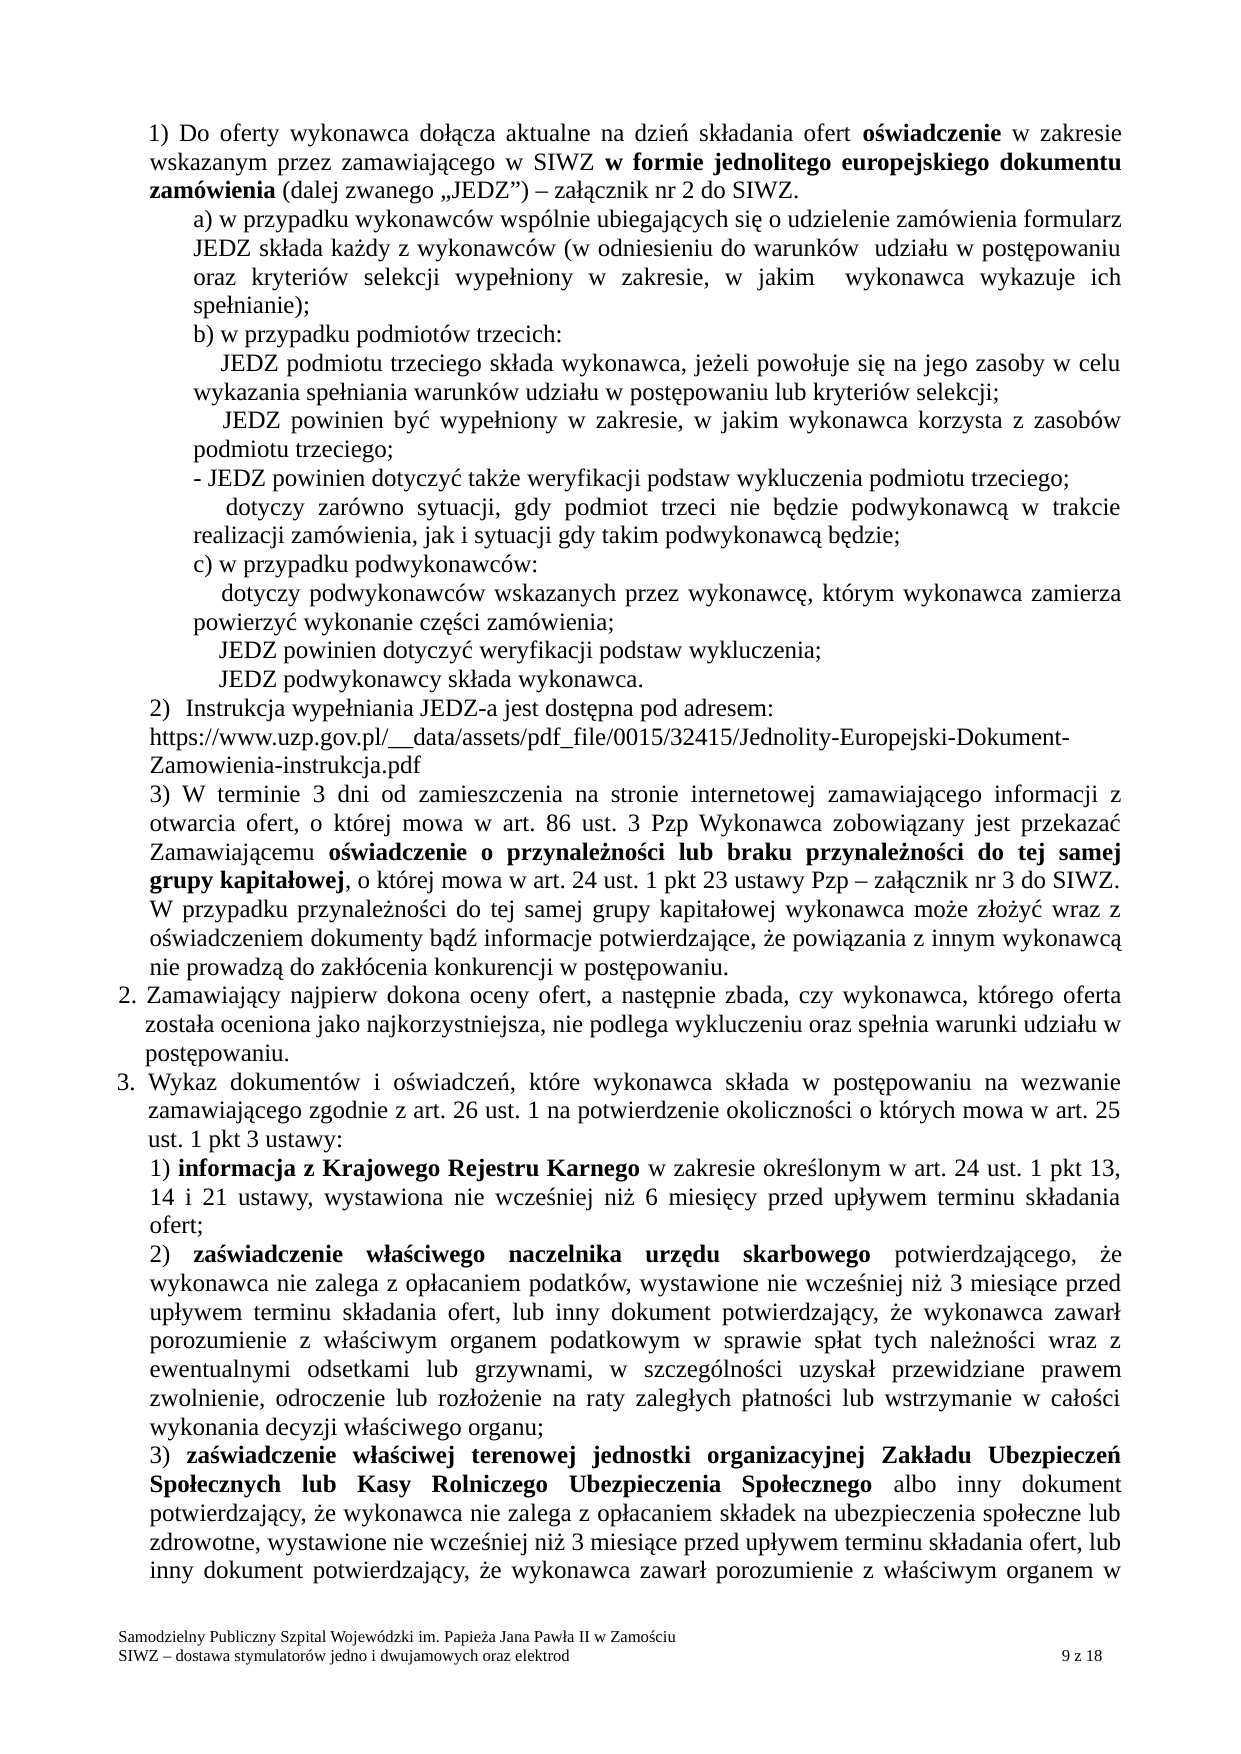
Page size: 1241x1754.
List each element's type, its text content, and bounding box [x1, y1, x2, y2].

text  JEDZ powinien być wypełniony w zakresie, w jakim wykonawca korzysta z zasobów podmiotu trzeciego; [193, 406, 1122, 463]
text a) w przypadku wykonawców wspólnie ubiegających się o udzielenie zamówienia formularz JEDZ składa każdy z wykonawców (w odniesieniu do warunków udziału w postępowaniu oraz kryteriów selekcji wypełniony w zakresie, w jakim wykonawca wykazuje ich spełnianie); [193, 204, 1122, 319]
text  dotyczy podwykonawców wskazanych przez wykonawcę, którym wykonawca zamierza powierzyć wykonanie części zamówienia; [193, 578, 1122, 636]
text b) w przypadku podmiotów trzecich: [193, 319, 1122, 348]
list Instrukcja wypełniania JEDZ-a jest dostępna pod adresem: [149, 693, 1122, 722]
text  JEDZ podwykonawcy składa wykonawca. [193, 664, 1122, 693]
list https://www.uzp.gov.pl/__data/assets/pdf_file/0015/32415/Jednolity-Europejski-Dokument-Zamowienia-instrukcja.pdf [149, 722, 1122, 779]
text 3. Wykaz dokumentów i oświadczeń, które wykonawca składa w postępowaniu na wezwanie zamawiającego zgodnie z art. 26 ust. 1 na potwierdzenie okoliczności o których mowa w art. 25 ust. 1 pkt 3 ustawy: [117, 1067, 1122, 1153]
text  JEDZ podmiotu trzeciego składa wykonawca, jeżeli powołuje się na jego zasoby w celu wykazania spełniania warunków udziału w postępowaniu lub kryteriów selekcji; [193, 348, 1122, 406]
list zaświadczenie właściwego naczelnika urzędu skarbowego potwierdzającego, że wykonawca nie zalega z opłacaniem podatków, wystawione nie wcześniej niż 3 miesiące przed upływem terminu składania ofert, lub inny dokument potwierdzający, że wykonawca zawarł porozumienie z właściwym organem podatkowym w sprawie spłat tych należności wraz z ewentualnymi odsetkami lub grzywnami, w szczególności uzyskał przewidziane prawem zwolnienie, odroczenie lub rozłożenie na raty zaległych płatności lub wstrzymanie w całości wykonania decyzji właściwego organu; [149, 1239, 1122, 1441]
text 2. Zamawiający najpierw dokona oceny ofert, a następnie zbada, czy wykonawca, którego oferta została oceniona jako najkorzystniejsza, nie podlega wykluczeniu oraz spełnia warunki udziału w postępowaniu. [118, 981, 1122, 1067]
text c) w przypadku podwykonawców: [193, 549, 1122, 578]
text  dotyczy zarówno sytuacji, gdy podmiot trzeci nie będzie podwykonawcą w trakcie realizacji zamówienia, jak i sytuacji gdy takim podwykonawcą będzie; [193, 492, 1122, 549]
list 3) zaświadczenie właściwej terenowej jednostki organizacyjnej Zakładu Ubezpieczeń Społecznych lub Kasy Rolniczego Ubezpieczenia Społecznego albo inny dokument potwierdzający, że wykonawca nie zalega z opłacaniem składek na ubezpieczenia społeczne lub zdrowotne, wystawione nie wcześniej niż 3 miesiące przed upływem terminu składania ofert, lub inny dokument potwierdzający, że wykonawca zawarł porozumienie z właściwym organem w [149, 1441, 1122, 1584]
text  JEDZ powinien dotyczyć weryfikacji podstaw wykluczenia; [193, 636, 1122, 664]
text 1) Do oferty wykonawca dołącza aktualne na dzień składania ofert oświadczenie w zakresie wskazanym przez zamawiającego w SIWZ w formie jednolitego europejskiego dokumentu zamówienia (dalej zwanego „JEDZ”) – załącznik nr 2 do SIWZ. [148, 118, 1122, 204]
text 1) informacja z Krajowego Rejestru Karnego w zakresie określonym w art. 24 ust. 1 pkt 13, 14 i 21 ustawy, wystawiona nie wcześniej niż 6 miesięcy przed upływem terminu składania ofert; [149, 1153, 1122, 1239]
text 3) W terminie 3 dni od zamieszczenia na stronie internetowej zamawiającego informacji z otwarcia ofert, o której mowa w art. 86 ust. 3 Pzp Wykonawca zobowiązany jest przekazać Zamawiającemu oświadczenie o przynależności lub braku przynależności do tej samej grupy kapitałowej, o której mowa w art. 24 ust. 1 pkt 23 ustawy Pzp – załącznik nr 3 do SIWZ. W przypadku przynależności do tej samej grupy kapitałowej wykonawca może złożyć wraz z oświadczeniem dokumenty bądź informacje potwierdzające, że powiązania z innym wykonawcą nie prowadzą do zakłócenia konkurencji w postępowaniu. [149, 779, 1122, 981]
text - JEDZ powinien dotyczyć także weryfikacji podstaw wykluczenia podmiotu trzeciego; [193, 463, 1122, 492]
